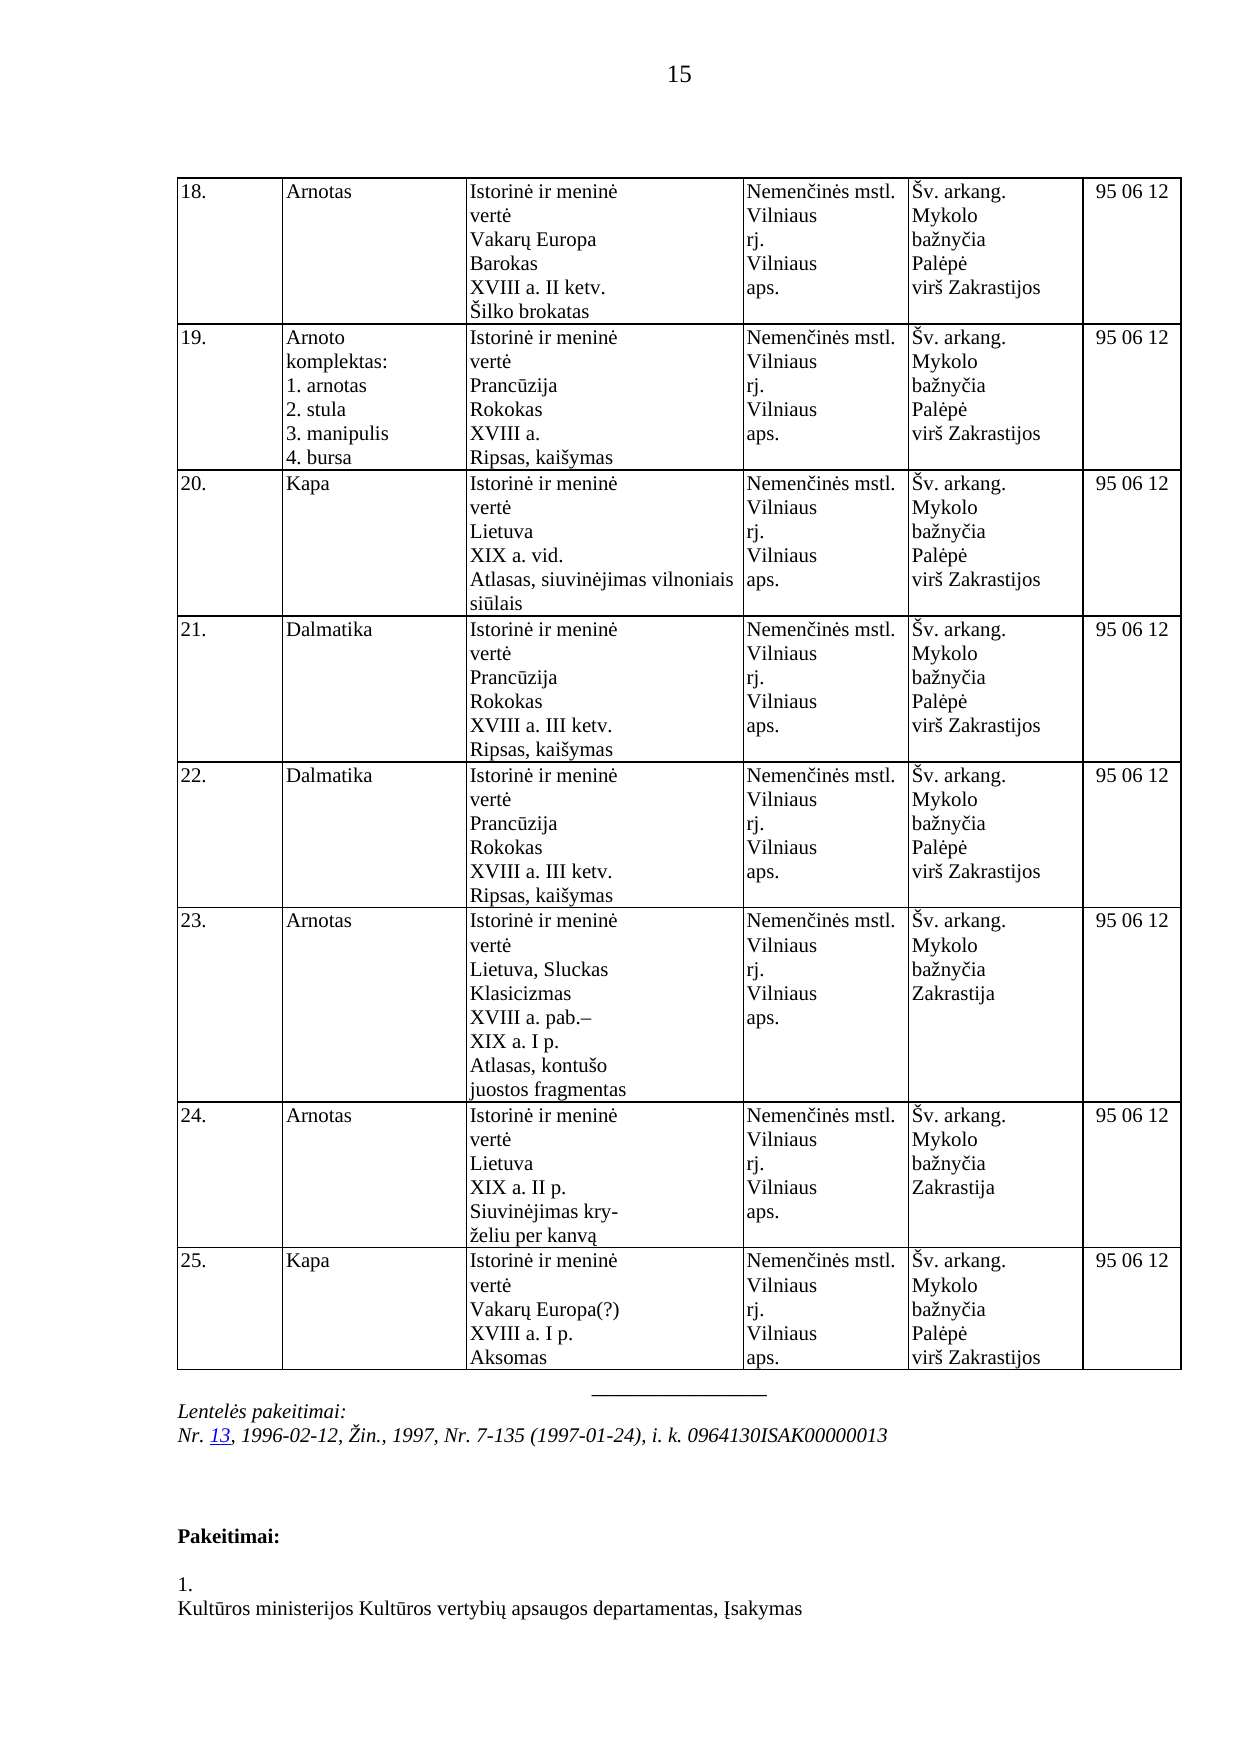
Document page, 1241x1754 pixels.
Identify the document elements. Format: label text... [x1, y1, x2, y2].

table_cell Šv. arkang. Mykolo bažnyčia Palėpė virš Zakrastijos [909, 179, 1082, 323]
table_cell Šv. arkang. Mykolo bažnyčia Palėpė virš Zakrastijos [909, 1248, 1082, 1369]
table_cell Istorinė ir meninė vertė Lietuva XIX a. II p. Siuvinėjimas kry- želiu per kanvą [467, 1103, 743, 1247]
table_cell 21. [178, 617, 282, 761]
table_cell 22. [178, 763, 282, 907]
table_cell Šv. arkang. Mykolo bažnyčia Zakrastija [909, 908, 1082, 1101]
table_cell Nemenčinės mstl. Vilniaus rj. Vilniaus aps. [744, 1103, 908, 1247]
table_cell 95 06 12 [1084, 763, 1180, 907]
table_cell 95 06 12 [1084, 325, 1180, 469]
table_cell 23. [178, 908, 282, 1101]
table_cell Nemenčinės mstl. Vilniaus rj. Vilniaus aps. [744, 179, 908, 323]
text Lentelės pakeitimai: [177, 1399, 1181, 1423]
table_cell Šv. arkang. Mykolo bažnyčia Palėpė virš Zakrastijos [909, 617, 1082, 761]
table_cell Istorinė ir meninė vertė Lietuva XIX a. vid. Atlasas, siuvinėjimas vilnoniais siūlais [467, 471, 743, 615]
table_cell Šv. arkang. Mykolo bažnyčia Palėpė virš Zakrastijos [909, 471, 1082, 615]
text ______________ [177, 1370, 1181, 1399]
table_cell Arnotas [283, 1103, 466, 1247]
table_cell Arnotas [283, 179, 466, 323]
text Pakeitimai: [177, 1524, 1181, 1548]
table_cell Nemenčinės mstl. Vilniaus rj. Vilniaus aps. [744, 471, 908, 615]
table_cell Nemenčinės mstl. Vilniaus rj. Vilniaus aps. [744, 763, 908, 907]
table_cell Nemenčinės mstl. Vilniaus rj. Vilniaus aps. [744, 617, 908, 761]
table_cell Dalmatika [283, 763, 466, 907]
table_cell Istorinė ir meninė vertė Lietuva, Sluckas Klasicizmas XVIII a. pab.– XIX a. I p. Atlasas, kontušo juostos fragmentas [467, 908, 743, 1101]
table_cell 95 06 12 [1084, 471, 1180, 615]
table_cell Arnoto komplektas: 1. arnotas 2. stula 3. manipulis 4. bursa [283, 325, 466, 469]
table_cell 18. [178, 179, 282, 323]
table_cell 95 06 12 [1084, 179, 1180, 323]
table_cell 25. [178, 1248, 282, 1369]
table_cell 20. [178, 471, 282, 615]
table_cell Istorinė ir meninė vertė Vakarų Europa(?) XVIII a. I p. Aksomas [467, 1248, 743, 1369]
table_cell 19. [178, 325, 282, 469]
table_cell Dalmatika [283, 617, 466, 761]
table_cell 95 06 12 [1084, 1103, 1180, 1247]
table_cell Kapa [283, 1248, 466, 1369]
table_cell Nemenčinės mstl. Vilniaus rj. Vilniaus aps. [744, 325, 908, 469]
text Kultūros ministerijos Kultūros vertybių apsaugos departamentas, Įsakymas [177, 1596, 1181, 1620]
table_cell 95 06 12 [1084, 617, 1180, 761]
table_cell Nemenčinės mstl. Vilniaus rj. Vilniaus aps. [744, 908, 908, 1101]
table_cell Šv. arkang. Mykolo bažnyčia Palėpė virš Zakrastijos [909, 325, 1082, 469]
table_cell Nemenčinės mstl. Vilniaus rj. Vilniaus aps. [744, 1248, 908, 1369]
table_cell 95 06 12 [1084, 908, 1180, 1101]
table_cell 95 06 12 [1084, 1248, 1180, 1369]
table_cell 24. [178, 1103, 282, 1247]
table_cell Šv. arkang. Mykolo bažnyčia Zakrastija [909, 1103, 1082, 1247]
table_cell Arnotas [283, 908, 466, 1101]
table_cell Istorinė ir meninė vertė Prancūzija Rokokas XVIII a. III ketv. Ripsas, kaišymas [467, 763, 743, 907]
text 1. [177, 1572, 1181, 1596]
table_cell Šv. arkang. Mykolo bažnyčia Palėpė virš Zakrastijos [909, 763, 1082, 907]
text Nr. 13, 1996-02-12, Žin., 1997, Nr. 7-135 (1997-01-24), i. k. 0964130ISAK00000013 [177, 1423, 1181, 1447]
table_cell Istorinė ir meninė vertė Prancūzija Rokokas XVIII a. Ripsas, kaišymas [467, 325, 743, 469]
table_cell Istorinė ir meninė vertė Vakarų Europa Barokas XVIII a. II ketv. Šilko brokatas [467, 179, 743, 323]
table_cell Kapa [283, 471, 466, 615]
table_cell Istorinė ir meninė vertė Prancūzija Rokokas XVIII a. III ketv. Ripsas, kaišymas [467, 617, 743, 761]
